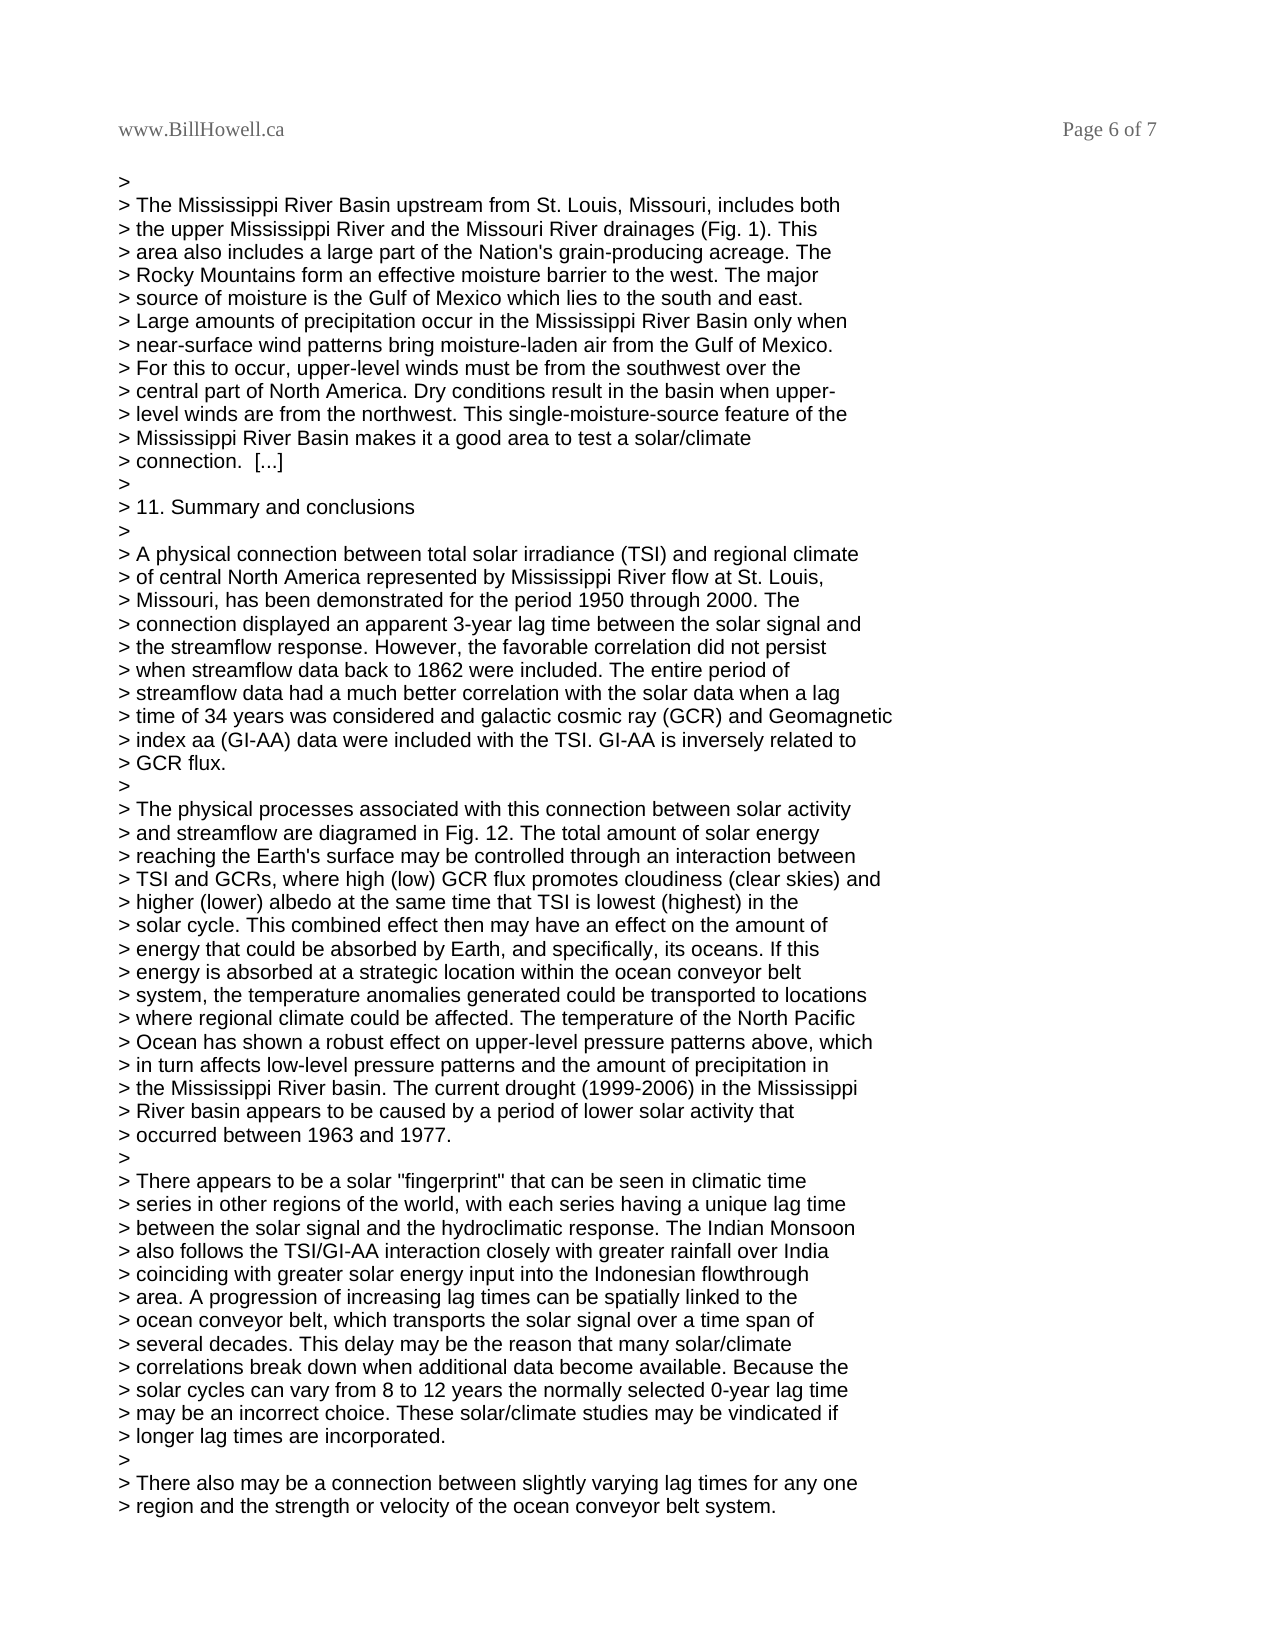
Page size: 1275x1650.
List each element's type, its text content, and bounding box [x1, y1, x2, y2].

text > > The Mississippi River Basin upstream from St. Louis, Missouri, includes both > the upper Mississippi River and the Missouri River drainages (Fig. 1). This > area also includes a large part of the Nation's grain-producing acreage. The > Rocky Mountains form an effective moisture barrier to the west. The major > source of moisture is the Gulf of Mexico which lies to the south and east. > Large amounts of precipitation occur in the Mississippi River Basin only when > near-surface wind patterns bring moisture-laden air from the Gulf of Mexico. > For this to occur, upper-level winds must be from the southwest over the > central part of North America. Dry conditions result in the basin when upper- > level winds are from the northwest. This single-moisture-source feature of the > Mississippi River Basin makes it a good area to test a solar/climate > connection. [...] > > 11. Summary and conclusions > > A physical connection between total solar irradiance (TSI) and regional climate > of central North America represented by Mississippi River flow at St. Louis, > Missouri, has been demonstrated for the period 1950 through 2000. The > connection displayed an apparent 3-year lag time between the solar signal and > the streamflow response. However, the favorable correlation did not persist > when streamflow data back to 1862 were included. The entire period of > streamflow data had a much better correlation with the solar data when a lag > time of 34 years was considered and galactic cosmic ray (GCR) and Geomagnetic > index aa (GI-AA) data were included with the TSI. GI-AA is inversely related to > GCR flux. > > The physical processes associated with this connection between solar activity > and streamflow are diagramed in Fig. 12. The total amount of solar energy > reaching the Earth's surface may be controlled through an interaction between > TSI and GCRs, where high (low) GCR flux promotes cloudiness (clear skies) and > higher (lower) albedo at the same time that TSI is lowest (highest) in the > solar cycle. This combined effect then may have an effect on the amount of > energy that could be absorbed by Earth, and specifically, its oceans. If this > energy is absorbed at a strategic location within the ocean conveyor belt > system, the temperature anomalies generated could be transported to locations > where regional climate could be affected. The temperature of the North Pacific > Ocean has shown a robust effect on upper-level pressure patterns above, which > in turn affects low-level pressure patterns and the amount of precipitation in > the Mississippi River basin. The current drought (1999-2006) in the Mississippi > River basin appears to be caused by a period of lower solar activity that > occurred between 1963 and 1977. > > There appears to be a solar "fingerprint" that can be seen in climatic time > series in other regions of the world, with each series having a unique lag time > between the solar signal and the hydroclimatic response. The Indian Monsoon > also follows the TSI/GI-AA interaction closely with greater rainfall over India > coinciding with greater solar energy input into the Indonesian flowthrough > area. A progression of increasing lag times can be spatially linked to the > ocean conveyor belt, which transports the solar signal over a time span of > several decades. This delay may be the reason that many solar/climate > correlations break down when additional data become available. Because the > solar cycles can vary from 8 to 12 years the normally selected 0-year lag time > may be an incorrect choice. These solar/climate studies may be vindicated if > longer lag times are incorporated. > > There also may be a connection between slightly varying lag times for any one > region and the strength or velocity of the ocean conveyor belt system. [118, 171, 1157, 1518]
